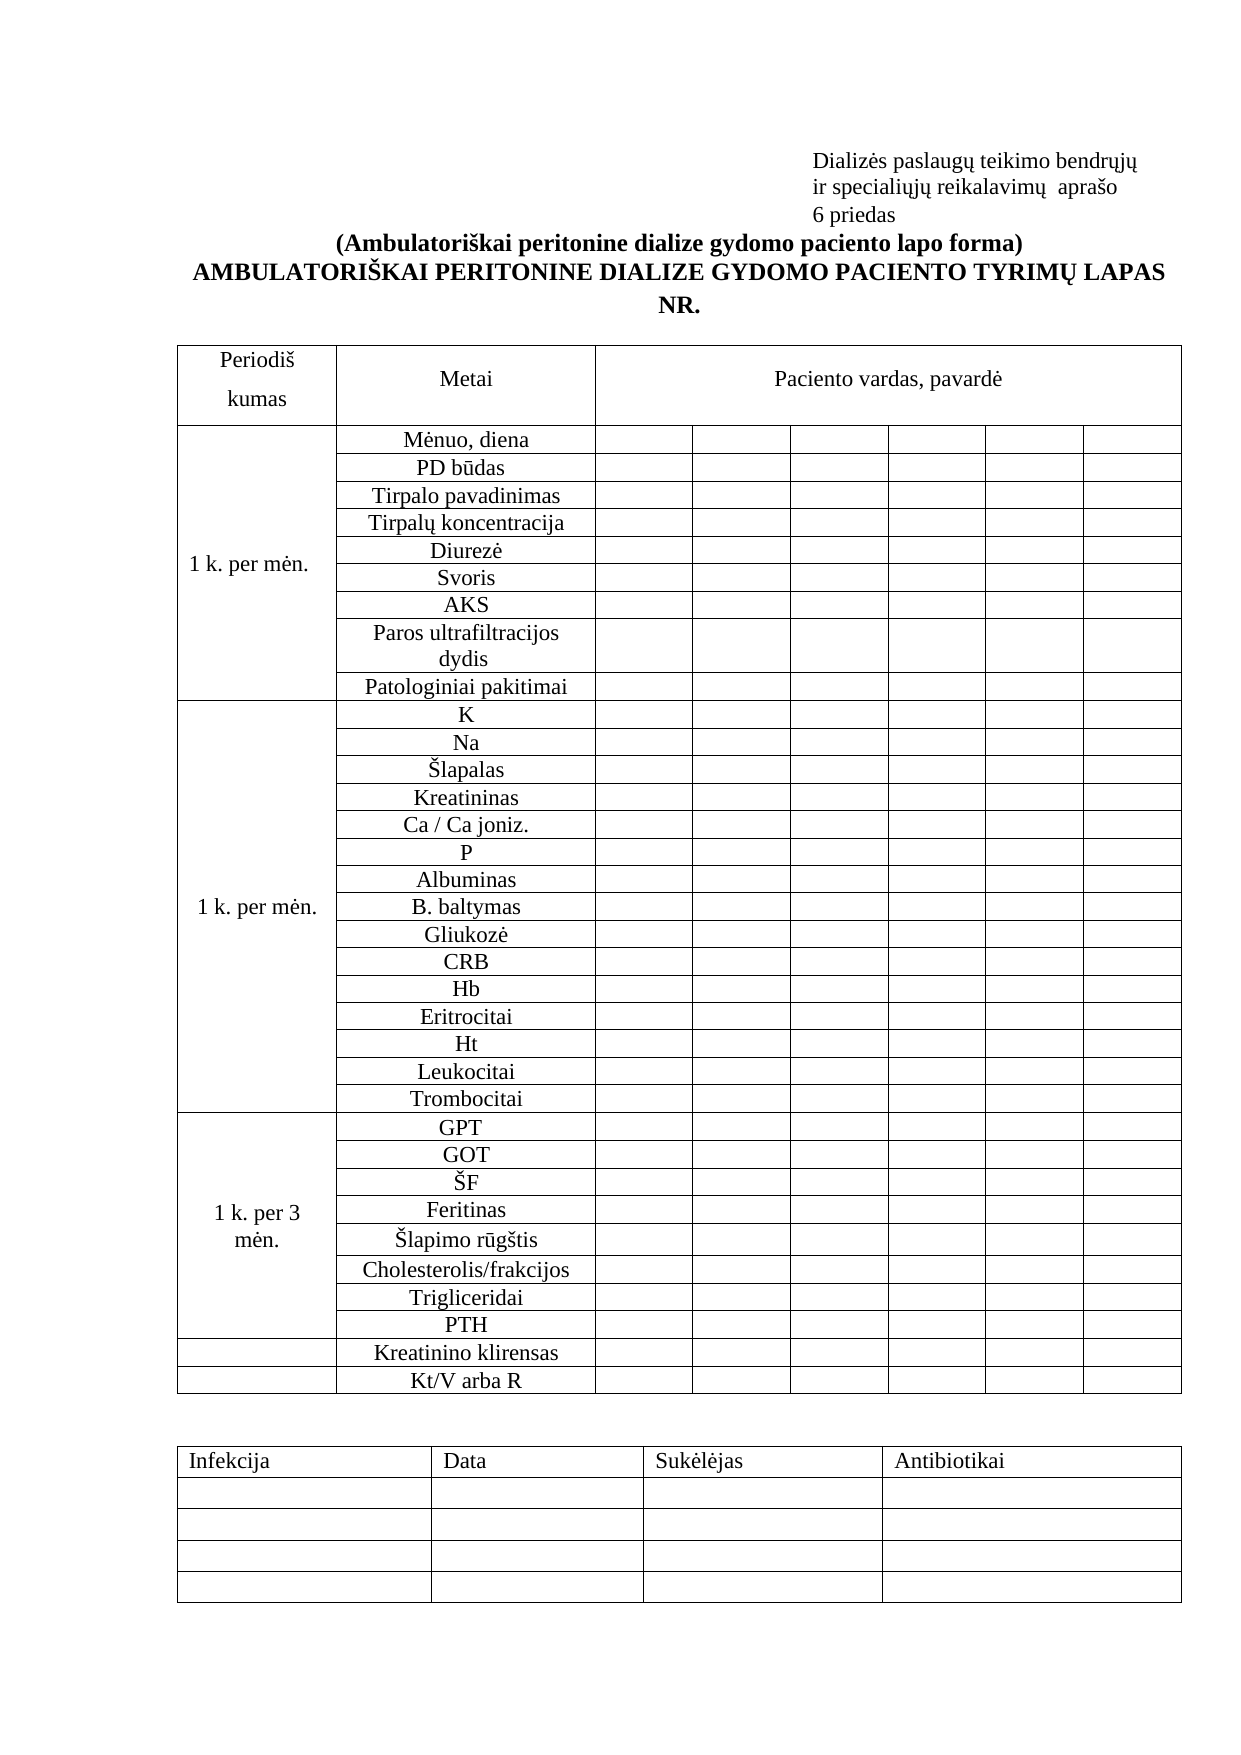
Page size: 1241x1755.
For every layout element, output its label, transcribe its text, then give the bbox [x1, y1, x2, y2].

table_cell [791, 811, 888, 837]
table_cell [791, 1030, 888, 1057]
table_cell Diurezė [337, 537, 595, 563]
table_cell [1084, 1141, 1181, 1168]
table_cell [889, 673, 985, 700]
table_cell [1084, 619, 1181, 672]
table_cell Trombocitai [337, 1085, 595, 1112]
table_cell Kreatininas [337, 784, 595, 810]
table_cell Leukocitai [337, 1058, 595, 1084]
table_cell [889, 592, 985, 618]
table_cell [178, 1541, 431, 1571]
table_cell [889, 729, 985, 755]
table_cell [178, 1509, 431, 1539]
table_cell [693, 701, 790, 728]
table_cell GPT [337, 1113, 595, 1140]
table_cell [986, 756, 1083, 783]
table_cell [596, 1058, 692, 1084]
table_cell [596, 1367, 692, 1393]
table_cell [596, 784, 692, 810]
table_cell [986, 893, 1083, 920]
table_cell [791, 921, 888, 947]
table_cell [693, 482, 790, 508]
table_header Metai [337, 346, 595, 425]
table_cell [791, 1196, 888, 1222]
table_cell [1084, 564, 1181, 591]
table_cell [596, 592, 692, 618]
table_cell [693, 811, 790, 837]
table_cell [1084, 1030, 1181, 1057]
table_cell [1084, 948, 1181, 974]
table_cell [1084, 921, 1181, 947]
table_cell [791, 1284, 888, 1310]
table_cell [693, 1311, 790, 1338]
table_cell [178, 1367, 336, 1393]
table_cell [791, 839, 888, 865]
table_cell [693, 729, 790, 755]
table_cell Hb [337, 976, 595, 1002]
table_cell [986, 1003, 1083, 1029]
table_cell [889, 1141, 985, 1168]
table_cell [596, 1113, 692, 1140]
table_cell Gliukozė [337, 921, 595, 947]
table_cell [693, 1113, 790, 1140]
table_cell [986, 1141, 1083, 1168]
table_cell [791, 619, 888, 672]
table_header Data [432, 1447, 643, 1477]
table_cell Ca / Ca joniz. [337, 811, 595, 837]
table_cell [883, 1572, 1181, 1602]
table_cell [596, 866, 692, 892]
table_cell [596, 426, 692, 453]
table_cell [889, 1003, 985, 1029]
table_cell [1084, 1113, 1181, 1140]
table_cell [693, 619, 790, 672]
text 6 priedas [177, 199, 1181, 228]
table_cell [1084, 1196, 1181, 1222]
table_cell [986, 1085, 1083, 1112]
table_cell [791, 976, 888, 1002]
table_cell [432, 1509, 643, 1539]
table_cell [596, 756, 692, 783]
table_cell [1084, 756, 1181, 783]
table_cell [986, 537, 1083, 563]
table_cell [986, 619, 1083, 672]
table_cell [986, 701, 1083, 728]
table_cell Albuminas [337, 866, 595, 892]
table_cell [889, 921, 985, 947]
table_cell [596, 811, 692, 837]
table_cell [1084, 784, 1181, 810]
table_cell 1 k. per 3 mėn. [178, 1113, 336, 1338]
table_cell [791, 866, 888, 892]
table_cell [596, 893, 692, 920]
table_cell [986, 866, 1083, 892]
table_cell [889, 1196, 985, 1222]
table_cell [889, 976, 985, 1002]
table_cell [986, 482, 1083, 508]
table_cell [889, 537, 985, 563]
table_cell [791, 1339, 888, 1366]
table_cell [889, 1030, 985, 1057]
table_cell [693, 866, 790, 892]
table_cell Paros ultrafiltracijos dydis [337, 619, 595, 672]
table_cell Tirpalo pavadinimas [337, 482, 595, 508]
table_cell [1084, 1284, 1181, 1310]
table_cell [693, 839, 790, 865]
table_cell [986, 1284, 1083, 1310]
table_cell [596, 976, 692, 1002]
table_cell [693, 454, 790, 481]
table_cell [596, 509, 692, 536]
table_cell [889, 509, 985, 536]
table_cell [693, 921, 790, 947]
table_cell [644, 1509, 882, 1539]
table_cell [889, 1224, 985, 1255]
table_cell [178, 1478, 431, 1508]
table_cell [693, 1196, 790, 1222]
table_cell [791, 1256, 888, 1283]
table_cell [791, 673, 888, 700]
table_cell [986, 1367, 1083, 1393]
table_cell Cholesterolis/frakcijos [337, 1256, 595, 1283]
table_cell [596, 1224, 692, 1255]
table_cell [693, 564, 790, 591]
table_cell [889, 1367, 985, 1393]
table_cell [596, 1003, 692, 1029]
table_cell [693, 1339, 790, 1366]
table_cell [596, 1030, 692, 1057]
table_cell [693, 1003, 790, 1029]
table_cell [986, 976, 1083, 1002]
table_cell [1084, 811, 1181, 837]
text (Ambulatoriškai peritonine dialize gydomo paciento lapo forma) [177, 228, 1181, 257]
table_header Infekcija [178, 1447, 431, 1477]
table_cell [986, 729, 1083, 755]
table_cell [889, 866, 985, 892]
table_cell [889, 1085, 985, 1112]
table_cell [889, 1169, 985, 1195]
table_cell [791, 454, 888, 481]
table_cell [693, 1256, 790, 1283]
table_cell [791, 1367, 888, 1393]
table_cell [1084, 866, 1181, 892]
table_cell [1084, 976, 1181, 1002]
table_cell [889, 784, 985, 810]
table_cell [791, 509, 888, 536]
table_cell [791, 948, 888, 974]
table_cell [986, 1030, 1083, 1057]
table_cell [791, 1141, 888, 1168]
table_cell [889, 619, 985, 672]
table_cell [889, 839, 985, 865]
table_cell [889, 756, 985, 783]
table_cell [889, 1256, 985, 1283]
table_cell [889, 1311, 985, 1338]
table_cell [791, 592, 888, 618]
table_cell [693, 1284, 790, 1310]
table_cell [644, 1541, 882, 1571]
table_cell [986, 948, 1083, 974]
table_cell [986, 1311, 1083, 1338]
table_cell Trigliceridai [337, 1284, 595, 1310]
table_cell [889, 1113, 985, 1140]
table_cell [986, 673, 1083, 700]
table_cell 1 k. per mėn. [178, 426, 336, 700]
table_cell [693, 1030, 790, 1057]
table_cell [1084, 592, 1181, 618]
table_cell [693, 592, 790, 618]
table_cell Šlapimo rūgštis [337, 1224, 595, 1255]
table_cell [693, 1141, 790, 1168]
table_cell [986, 1058, 1083, 1084]
table_cell 1 k. per mėn. [178, 701, 336, 1112]
table_cell [1084, 839, 1181, 865]
table_cell [596, 564, 692, 591]
table_cell K [337, 701, 595, 728]
table_cell CRB [337, 948, 595, 974]
table_cell [986, 1113, 1083, 1140]
table_cell [178, 1339, 336, 1366]
table_cell AKS [337, 592, 595, 618]
table_cell [596, 1085, 692, 1112]
table_cell Mėnuo, diena [337, 426, 595, 453]
table_cell [596, 673, 692, 700]
table_cell [791, 1113, 888, 1140]
table_cell [883, 1509, 1181, 1539]
table_cell Feritinas [337, 1196, 595, 1222]
table_cell [986, 921, 1083, 947]
table_cell [1084, 1256, 1181, 1283]
table_cell [1084, 482, 1181, 508]
table_cell [596, 537, 692, 563]
table_cell [986, 426, 1083, 453]
table_cell [1084, 454, 1181, 481]
table_cell [1084, 1085, 1181, 1112]
table_cell ŠF [337, 1169, 595, 1195]
table_cell [889, 811, 985, 837]
table_cell [1084, 537, 1181, 563]
table_cell [986, 592, 1083, 618]
table_cell [596, 1339, 692, 1366]
table_cell [1084, 1339, 1181, 1366]
table_cell [596, 1256, 692, 1283]
table_cell [596, 701, 692, 728]
table_cell [644, 1478, 882, 1508]
table_cell [693, 948, 790, 974]
table_cell [644, 1572, 882, 1602]
table_cell [693, 784, 790, 810]
table_cell [693, 509, 790, 536]
table_cell [791, 1085, 888, 1112]
table_cell Tirpalų koncentracija [337, 509, 595, 536]
table_cell [693, 426, 790, 453]
table_cell [889, 1284, 985, 1310]
table_cell [986, 454, 1083, 481]
table_cell [791, 482, 888, 508]
table_cell [986, 1169, 1083, 1195]
table_cell [791, 1224, 888, 1255]
table_cell [1084, 673, 1181, 700]
table_cell [596, 482, 692, 508]
table_cell [1084, 729, 1181, 755]
table_cell [889, 701, 985, 728]
table_cell [791, 564, 888, 591]
table_cell [889, 1339, 985, 1366]
table_cell Šlapalas [337, 756, 595, 783]
table_cell [596, 454, 692, 481]
table_cell [693, 1058, 790, 1084]
table_cell [1084, 1169, 1181, 1195]
table_cell [693, 537, 790, 563]
table_cell [889, 1058, 985, 1084]
table_cell [986, 839, 1083, 865]
table_cell [1084, 426, 1181, 453]
table_cell [986, 784, 1083, 810]
table_cell [791, 701, 888, 728]
table_cell [432, 1541, 643, 1571]
table_cell PD būdas [337, 454, 595, 481]
text AMBULATORIŠKAI PERITONINE DIALIZE GYDOMO PACIENTO TYRIMŲ LAPAS NR. [177, 257, 1181, 319]
table_cell [1084, 1224, 1181, 1255]
table_cell [1084, 1311, 1181, 1338]
table_cell [791, 893, 888, 920]
table_cell [883, 1478, 1181, 1508]
table_cell [986, 1256, 1083, 1283]
table_cell [889, 454, 985, 481]
table_cell [596, 921, 692, 947]
table_cell [986, 564, 1083, 591]
table_cell [791, 729, 888, 755]
table_cell [178, 1572, 431, 1602]
table_cell [883, 1541, 1181, 1571]
table_cell [889, 482, 985, 508]
table_cell [596, 1141, 692, 1168]
table_cell [1084, 1058, 1181, 1084]
table_cell B. baltymas [337, 893, 595, 920]
table_cell [432, 1478, 643, 1508]
table_cell [1084, 509, 1181, 536]
table_cell [791, 756, 888, 783]
table_cell [693, 1367, 790, 1393]
table_cell [1084, 1003, 1181, 1029]
table_cell [791, 1169, 888, 1195]
table_cell Ht [337, 1030, 595, 1057]
table_cell [432, 1572, 643, 1602]
table_cell [986, 1224, 1083, 1255]
table_cell [596, 1169, 692, 1195]
table_cell [693, 976, 790, 1002]
table_cell Patologiniai pakitimai [337, 673, 595, 700]
table_cell [986, 811, 1083, 837]
table_cell [693, 756, 790, 783]
table_cell [889, 893, 985, 920]
table_cell [986, 1196, 1083, 1222]
table_header Antibiotikai [883, 1447, 1181, 1477]
table_cell [791, 1003, 888, 1029]
table_cell [596, 1311, 692, 1338]
table_cell [596, 839, 692, 865]
table_cell [1084, 1367, 1181, 1393]
table_cell Eritrocitai [337, 1003, 595, 1029]
table_cell [693, 1169, 790, 1195]
text Dializės paslaugų teikimo bendrųjų [177, 147, 1181, 173]
table_cell [693, 1085, 790, 1112]
table_cell Na [337, 729, 595, 755]
table_cell P [337, 839, 595, 865]
table_cell [791, 784, 888, 810]
table_cell [596, 948, 692, 974]
table_cell [791, 1311, 888, 1338]
table_cell [693, 893, 790, 920]
table_cell [693, 1224, 790, 1255]
table_cell [596, 619, 692, 672]
table_header Periodiš kumas [178, 346, 336, 425]
table_cell Kreatinino klirensas [337, 1339, 595, 1366]
table_cell [986, 1339, 1083, 1366]
table_cell GOT [337, 1141, 595, 1168]
table_header Sukėlėjas [644, 1447, 882, 1477]
table_cell [1084, 893, 1181, 920]
table_cell [1084, 701, 1181, 728]
table_cell Svoris [337, 564, 595, 591]
table_cell [791, 537, 888, 563]
table_header Paciento vardas, pavardė [596, 346, 1181, 425]
table_cell [889, 564, 985, 591]
table_cell [596, 729, 692, 755]
table_cell [986, 509, 1083, 536]
table_cell [889, 426, 985, 453]
table_cell PTH [337, 1311, 595, 1338]
table_cell [791, 1058, 888, 1084]
table_cell [596, 1284, 692, 1310]
table_cell [596, 1196, 692, 1222]
table_cell [791, 426, 888, 453]
table_cell [693, 673, 790, 700]
table_cell [889, 948, 985, 974]
text ir specialiųjų reikalavimų aprašo [177, 173, 1181, 199]
table_cell Kt/V arba R [337, 1367, 595, 1393]
